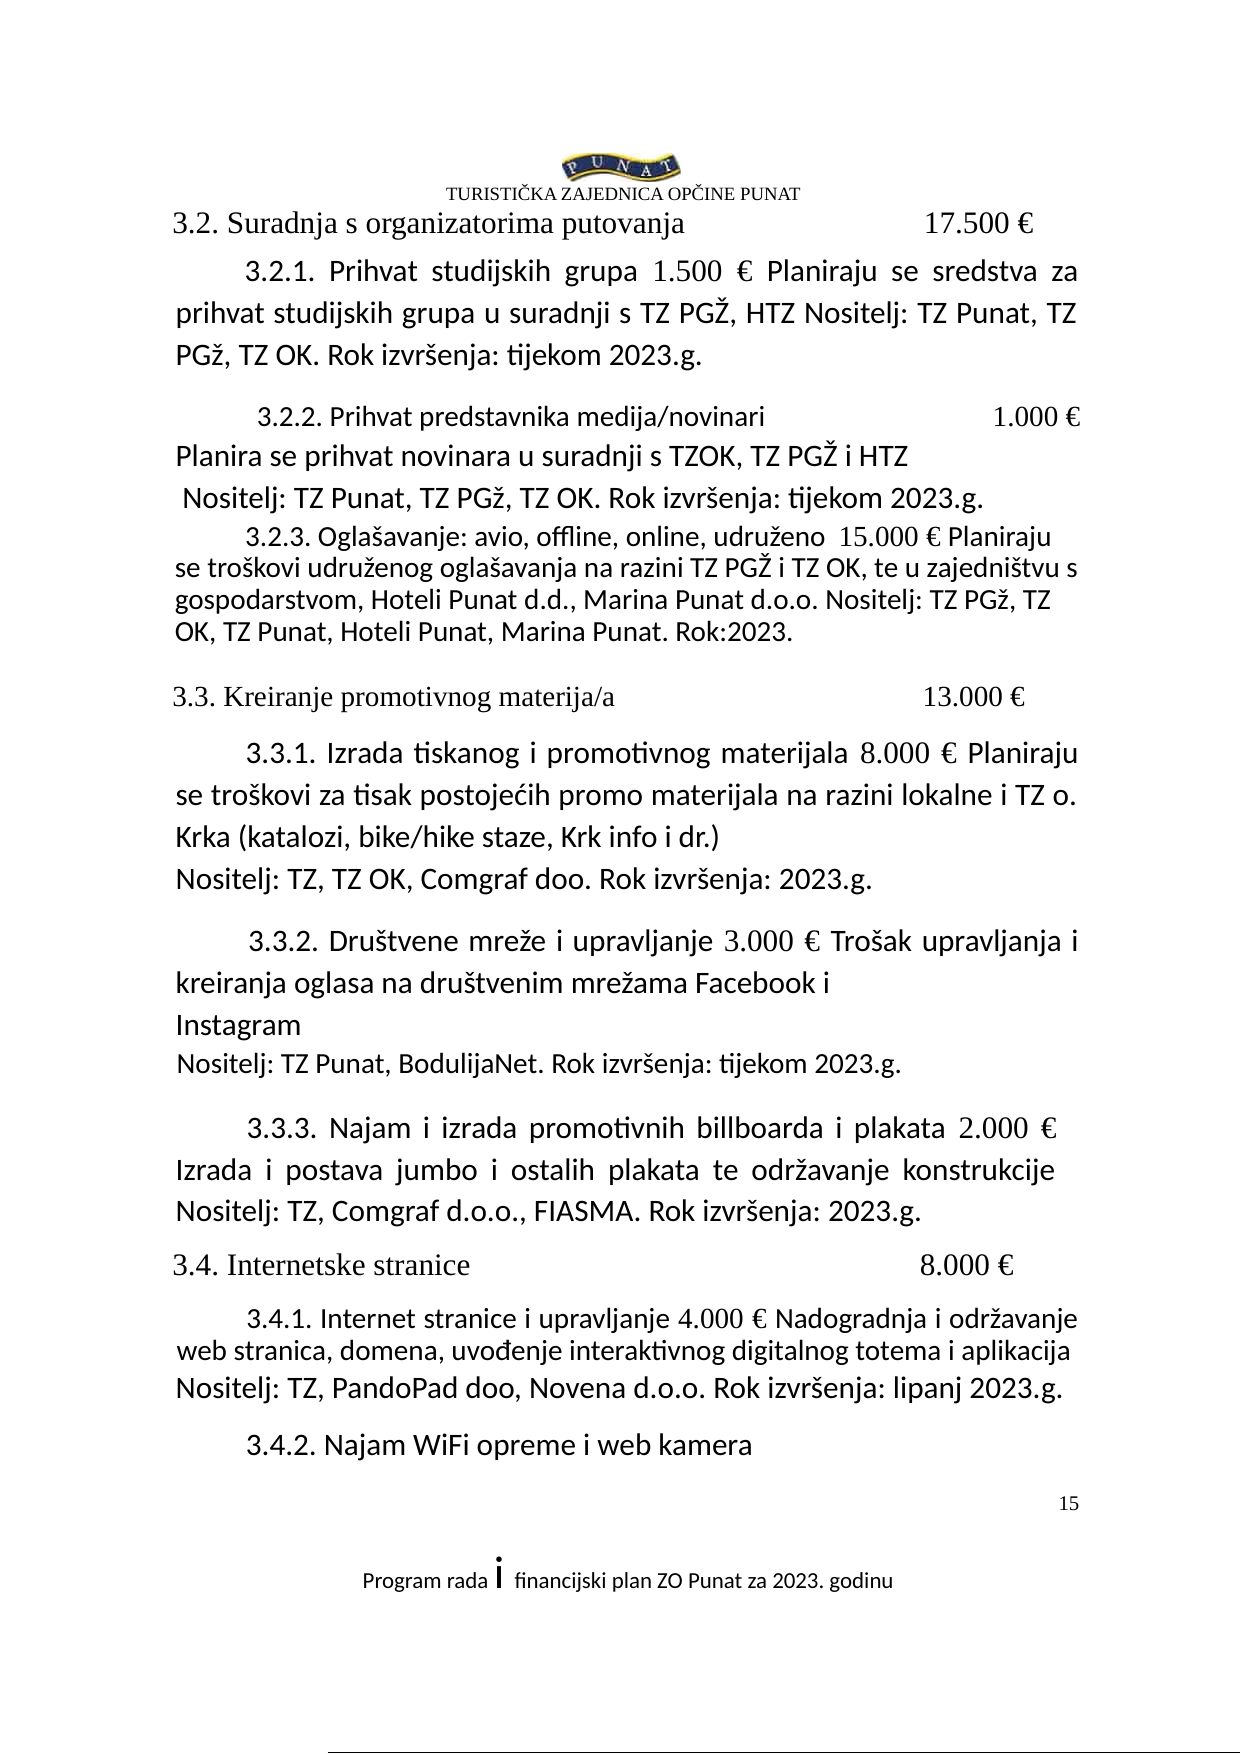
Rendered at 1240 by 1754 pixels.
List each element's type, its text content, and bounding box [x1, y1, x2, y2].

text 3.3. Kreiranje promotivnog materija/a 13.000 € [172, 679, 1080, 712]
text 3.2.3. Oglašavanje: avio, offline, online, udruženo 15.000 € Planiraju se troškovi udruženog oglašavanja na razini TZ PGŽ i TZ OK, te u zajedništvu s gospodarstvom, Hoteli Punat d.d., Marina Punat d.o.o. Nositelj: TZ PGž, TZ OK, TZ Punat, Hoteli Punat, Marina Punat. Rok:2023. [174, 521, 1080, 649]
subtitle 3.2. Suradnja s organizatorima putovanja 17.500 € [172, 204, 1080, 240]
text Nositelj: TZ Punat, BodulijaNet. Rok izvršenja: tijekom 2023.g. [176, 1047, 1078, 1080]
text 3.4.2. Najam WiFi opreme i web kamera [246, 1425, 1078, 1463]
subtitle 3.4. Internetske stranice 8.000 € [172, 1246, 1080, 1282]
text Instagram [175, 1005, 1078, 1043]
text Nositelj: TZ, PandoPad doo, Novena d.o.o. Rok izvršenja: lipanj 2023.g. [175, 1368, 1078, 1406]
text 3.3.1. Izrada tiskanog i promotivnog materijala 8.000 € Planiraju se troškovi za tisak postojećih promo materijala na razini lokalne i TZ o. Krka (katalozi, bike/hike staze, Krk info i dr.) [175, 733, 1078, 855]
text Planira se prihvat novinara u suradnji s TZOK, TZ PGŽ i HTZ [175, 436, 1078, 474]
text 3.4.1. Internet stranice i upravljanje 4.000 € Nadogradnja i održavanje web stranica, domena, uvođenje interaktivnog digitalnog totema i aplikacija [176, 1302, 1078, 1367]
text 3.3.2. Društvene mreže i upravljanje 3.000 € Trošak upravljanja i kreiranja oglasa na društvenim mrežama Facebook i [175, 921, 1078, 1001]
text 3.2.2. Prihvat predstavnika medija/novinari 1.000 € [172, 398, 1080, 433]
text 3.3.3. Najam i izrada promotivnih billboarda i plakata 2.000 € Izrada i postava jumbo i ostalih plakata te održavanje konstrukcije Nositelj: TZ, Comgraf d.o.o., FIASMA. Rok izvršenja: 2023.g. [175, 1108, 1056, 1229]
text Nositelj: TZ Punat, TZ PGž, TZ OK. Rok izvršenja: tijekom 2023.g. [182, 478, 1078, 517]
text Nositelj: TZ, TZ OK, Comgraf doo. Rok izvršenja: 2023.g. [175, 859, 1078, 897]
text 3.2.1. Prihvat studijskih grupa 1.500 € Planiraju se sredstva za prihvat studijskih grupa u suradnji s TZ PGŽ, HTZ Nositelj: TZ Punat, TZ PGž, TZ OK. Rok izvršenja: tijekom 2023.g. [175, 251, 1078, 373]
